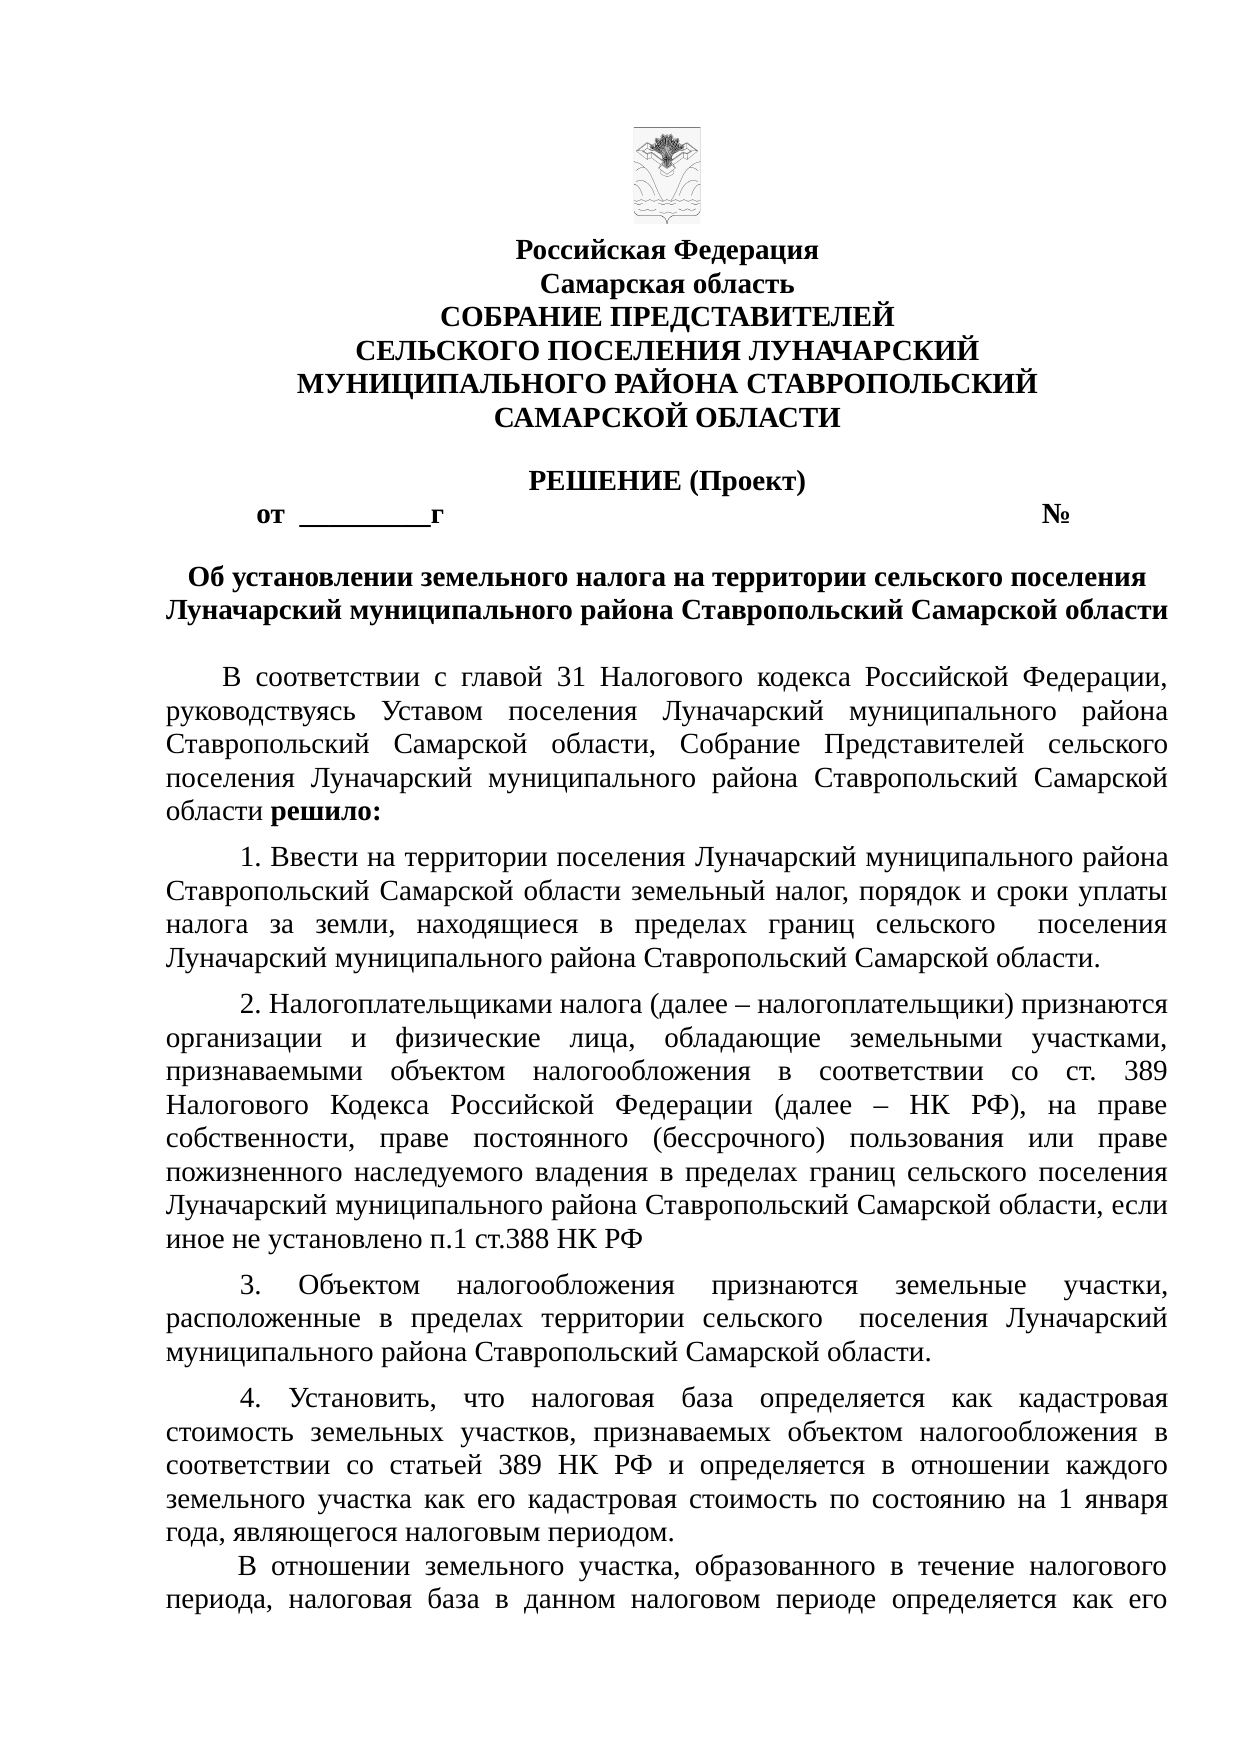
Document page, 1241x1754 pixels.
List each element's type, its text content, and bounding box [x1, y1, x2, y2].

text МУНИЦИПАЛЬНОГО РАЙОНА Ставропольский [166, 367, 1169, 400]
text В соответствии с главой 31 Налогового кодекса Российской Федерации, руководствуясь Уставом поселения Луначарский муниципального района Ставропольский Самарской области, Собрание Представителей сельского поселения Луначарский муниципального района Ставропольский Самарской области решило: [166, 659, 1169, 827]
text 4. Установить, что налоговая база определяется как кадастровая стоимость земельных участков, признаваемых объектом налогообложения в соответствии со статьей 389 НК РФ и определяется в отношении каждого земельного участка как его кадастровая стоимость по состоянию на 1 января года, являющегося налоговым периодом. [166, 1380, 1169, 1548]
text Российская Федерация [166, 232, 1169, 266]
text В отношении земельного участка, образованного в течение налогового периода, налоговая база в данном налоговом периоде определяется как его [166, 1548, 1169, 1615]
title Об установлении земельного налога на территории сельского поселения Луначарский муниципального района Ставропольский Самарской области [166, 559, 1169, 626]
text СЕЛЬСКОГО ПОСЕЛЕНИЯ ЛУНАЧАРСКИЙ [166, 333, 1169, 367]
text 3. Объектом налогообложения признаются земельные участки, расположенные в пределах территории сельского поселения Луначарский муниципального района Ставропольский Самарской области. [166, 1267, 1169, 1368]
text РЕШЕНИЕ (Проект) [166, 463, 1169, 496]
text САМАРСКОЙ ОБЛАСТИ [166, 400, 1169, 434]
text СОБРАНИЕ ПРЕДСТАВИТЕЛЕЙ [166, 299, 1169, 333]
text от _________г № [166, 496, 1169, 530]
text 1. Ввести на территории поселения Луначарский муниципального района Ставропольский Самарской области земельный налог, порядок и сроки уплаты налога за земли, находящиеся в пределах границ сельского поселения Луначарский муниципального района Ставропольский Самарской области. [166, 839, 1169, 974]
text 2. Налогоплательщиками налога (далее – налогоплательщики) признаются организации и физические лица, обладающие земельными участками, признаваемыми объектом налогообложения в соответствии со ст. 389 Налогового Кодекса Российской Федерации (далее – НК РФ), на праве собственности, праве постоянного (бессрочного) пользования или праве пожизненного наследуемого владения в пределах границ сельского поселения Луначарский муниципального района Ставропольский Самарской области, если иное не установлено п.1 ст.388 НК РФ [166, 986, 1169, 1254]
text Самарская область [166, 266, 1169, 299]
